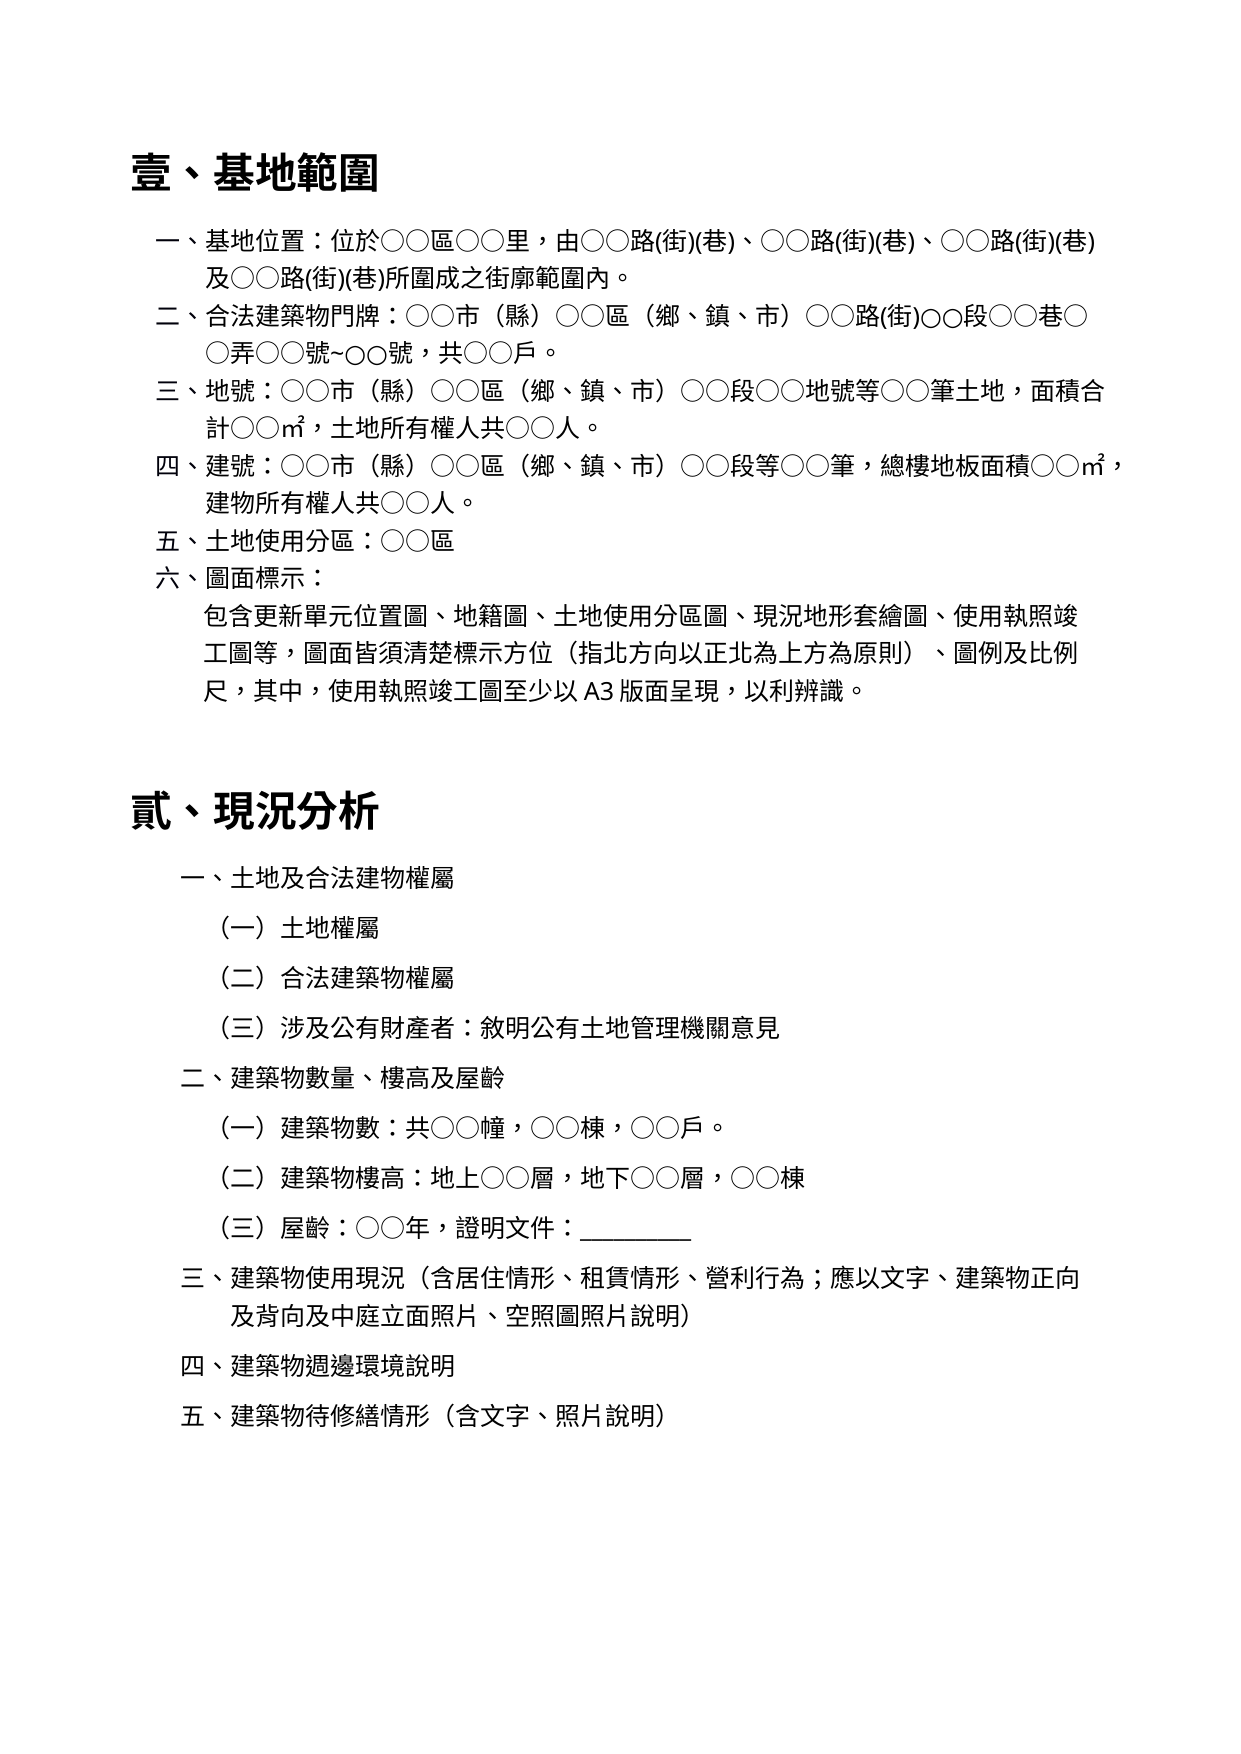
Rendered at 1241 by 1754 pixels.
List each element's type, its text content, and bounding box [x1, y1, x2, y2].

text 包含更新單元位置圖、地籍圖、土地使用分區圖、現況地形套繪圖、使用執照竣工圖等，圖面皆須清楚標示方位（指北方向以正北為上方為原則）、圖例及比例尺，其中，使用執照竣工圖至少以A3版面呈現，以利辨識。 [204, 589, 1097, 702]
list 圖面標示： [155, 552, 1112, 589]
list 土地使用分區：○○區 [155, 514, 1112, 552]
text （三）涉及公有財產者：敘明公有土地管理機關意見 [180, 1002, 1097, 1039]
list 建號：○○市（縣）○○區（鄉、鎮、市）○○段等○○筆，總樓地板面積○○㎡，建物所有權人共○○人。 [155, 439, 1112, 514]
text 二、建築物數量、樓高及屋齡 [130, 1052, 1097, 1089]
text （三）屋齡：○○年，證明文件：__________ [180, 1202, 1097, 1239]
text （一）土地權屬 [180, 902, 1097, 939]
text 五、建築物待修繕情形（含文字、照片說明） [130, 1389, 1097, 1427]
text 三、建築物使用現況（含居住情形、租賃情形、營利行為；應以文字、建築物正向及背向及中庭立面照片、空照圖照片說明） [180, 1252, 1097, 1327]
text （一）建築物數：共○○幢，○○棟，○○戶。 [180, 1102, 1097, 1139]
text 四、建築物週邊環境說明 [130, 1339, 1097, 1377]
text （二）建築物樓高：地上○○層，地下○○層，○○棟 [180, 1152, 1097, 1189]
list 合法建築物門牌：○○市（縣）○○區（鄉、鎮、市）○○路(街)○○段○○巷○○弄○○號~○○號，共○○戶。 [155, 289, 1112, 364]
text 一、土地及合法建物權屬 [130, 852, 1097, 889]
list 基地位置：位於○○區○○里，由○○路(街)(巷)、○○路(街)(巷)、○○路(街)(巷)及○○路(街)(巷)所圍成之街廓範圍內。 [155, 214, 1112, 289]
list 地號：○○市（縣）○○區（鄉、鎮、市）○○段○○地號等○○筆土地，面積合計○○㎡，土地所有權人共○○人。 [155, 364, 1112, 439]
subtitle 壹、基地範圍 [130, 127, 1097, 202]
subtitle 貳、現況分析 [130, 764, 1097, 839]
text （二）合法建築物權屬 [180, 952, 1097, 989]
